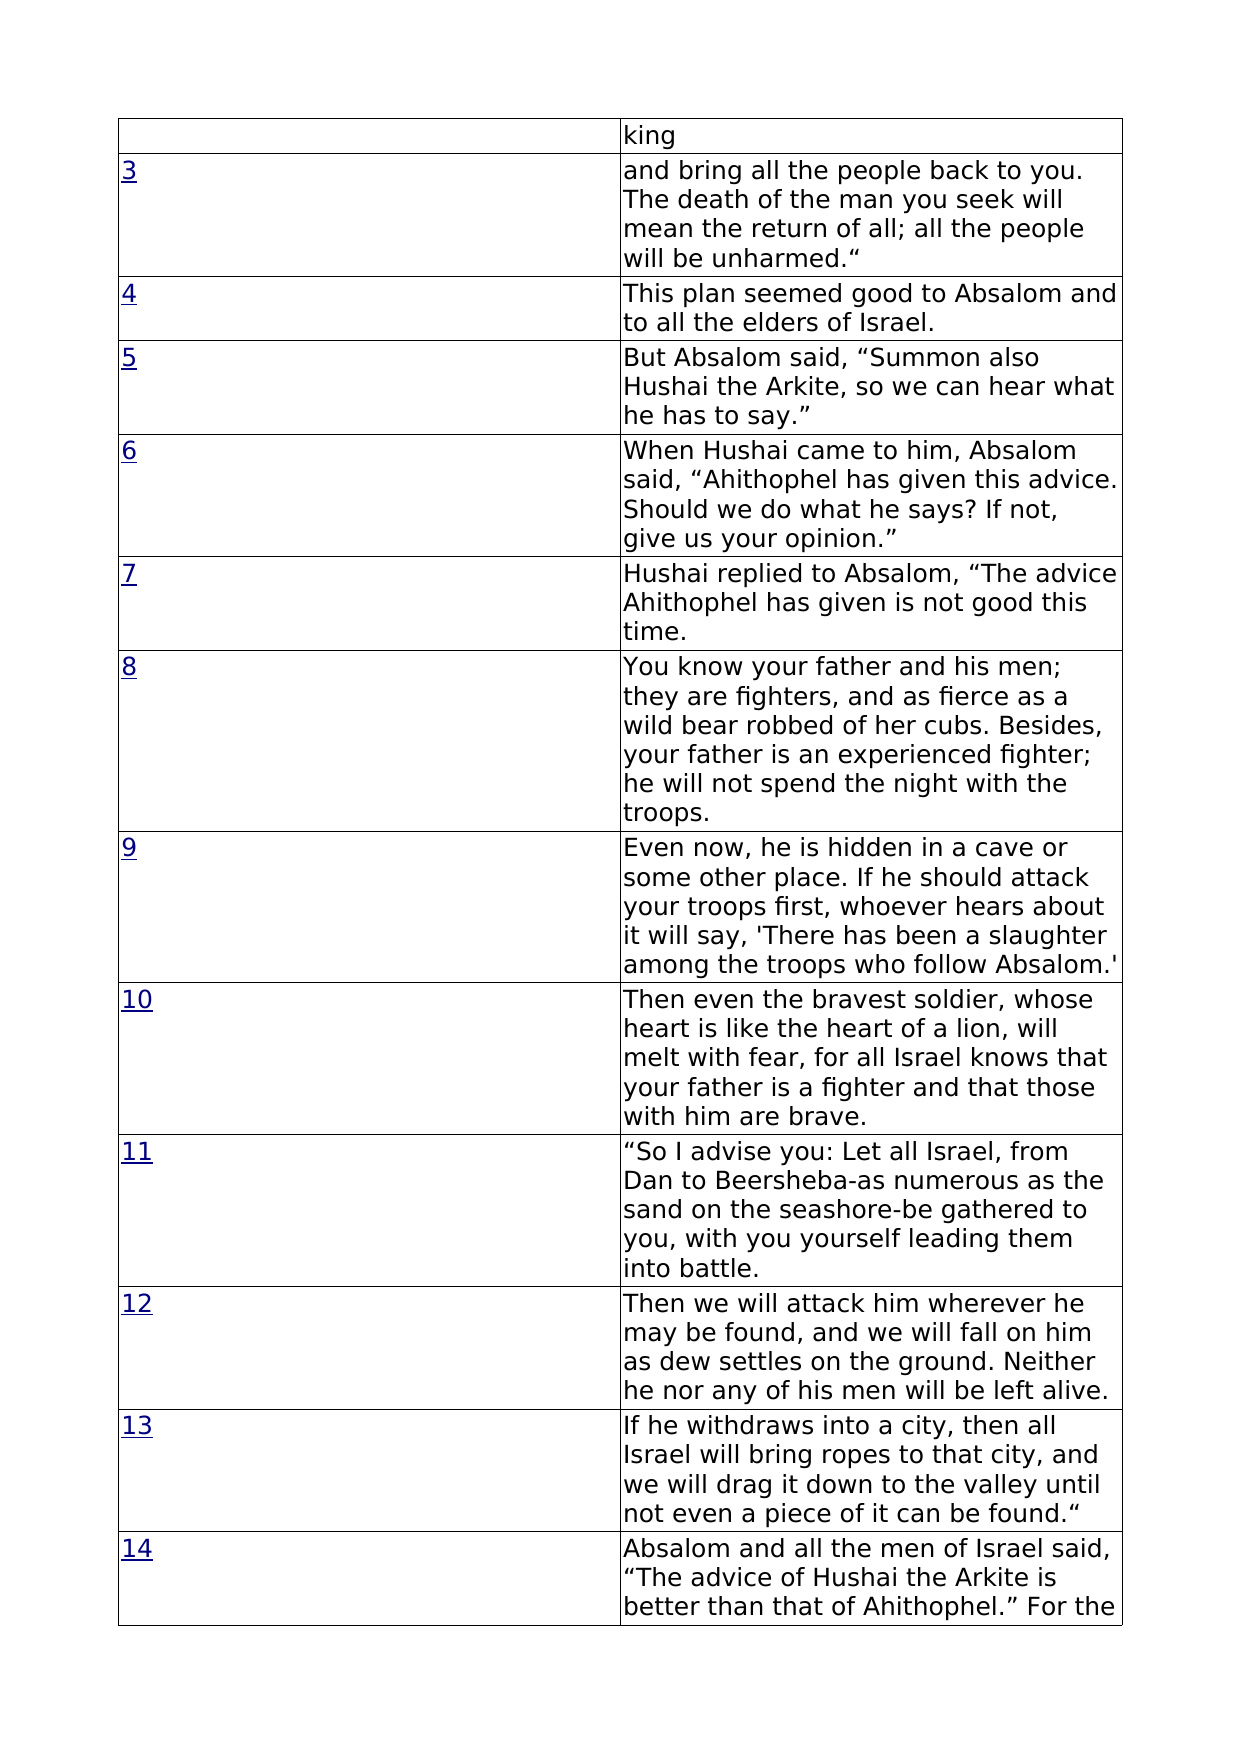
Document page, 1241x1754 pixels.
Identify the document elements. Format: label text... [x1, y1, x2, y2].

table_cell 10 [119, 983, 620, 1134]
table_cell When Hushai came to him, Absalom said, “Ahithophel has given this advice. Should we do what he says? If not, give us your opinion.” [621, 435, 1122, 556]
table_cell 6 [119, 435, 620, 556]
table_cell 9 [119, 832, 620, 982]
table_cell Then even the bravest soldier, whose heart is like the heart of a lion, will melt with fear, for all Israel knows that your father is a fighter and that those with him are brave. [621, 983, 1122, 1134]
table_cell 4 [119, 277, 620, 340]
table_cell 3 [119, 154, 620, 276]
table_cell 5 [119, 341, 620, 433]
table_cell and bring all the people back to you. The death of the man you seek will mean the return of all; all the people will be unharmed.“ [621, 154, 1122, 276]
table_cell king [621, 119, 1122, 153]
table_cell “So I advise you: Let all Israel, from Dan to Beersheba-as numerous as the sand on the seashore-be gathered to you, with you yourself leading them into battle. [621, 1135, 1122, 1286]
table_cell 11 [119, 1135, 620, 1286]
table_cell 8 [119, 651, 620, 831]
table_cell [119, 119, 620, 153]
table_cell Absalom and all the men of Israel said, “The advice of Hushai the Arkite is better than that of Ahithophel.” For the [621, 1532, 1122, 1624]
table_cell 13 [119, 1410, 620, 1531]
table_cell You know your father and his men; they are fighters, and as fierce as a wild bear robbed of her cubs. Besides, your father is an experienced fighter; he will not spend the night with the troops. [621, 651, 1122, 831]
table_cell 12 [119, 1287, 620, 1408]
table_cell But Absalom said, “Summon also Hushai the Arkite, so we can hear what he has to say.” [621, 341, 1122, 433]
table_cell Even now, he is hidden in a cave or some other place. If he should attack your troops first, whoever hears about it will say, 'There has been a slaughter among the troops who follow Absalom.' [621, 832, 1122, 982]
table_cell Hushai replied to Absalom, “The advice Ahithophel has given is not good this time. [621, 557, 1122, 649]
table_cell If he withdraws into a city, then all Israel will bring ropes to that city, and we will drag it down to the valley until not even a piece of it can be found.“ [621, 1410, 1122, 1531]
table_cell 14 [119, 1532, 620, 1624]
table_cell Then we will attack him wherever he may be found, and we will fall on him as dew settles on the ground. Neither he nor any of his men will be left alive. [621, 1287, 1122, 1408]
table_cell This plan seemed good to Absalom and to all the elders of Israel. [621, 277, 1122, 340]
table_cell 7 [119, 557, 620, 649]
